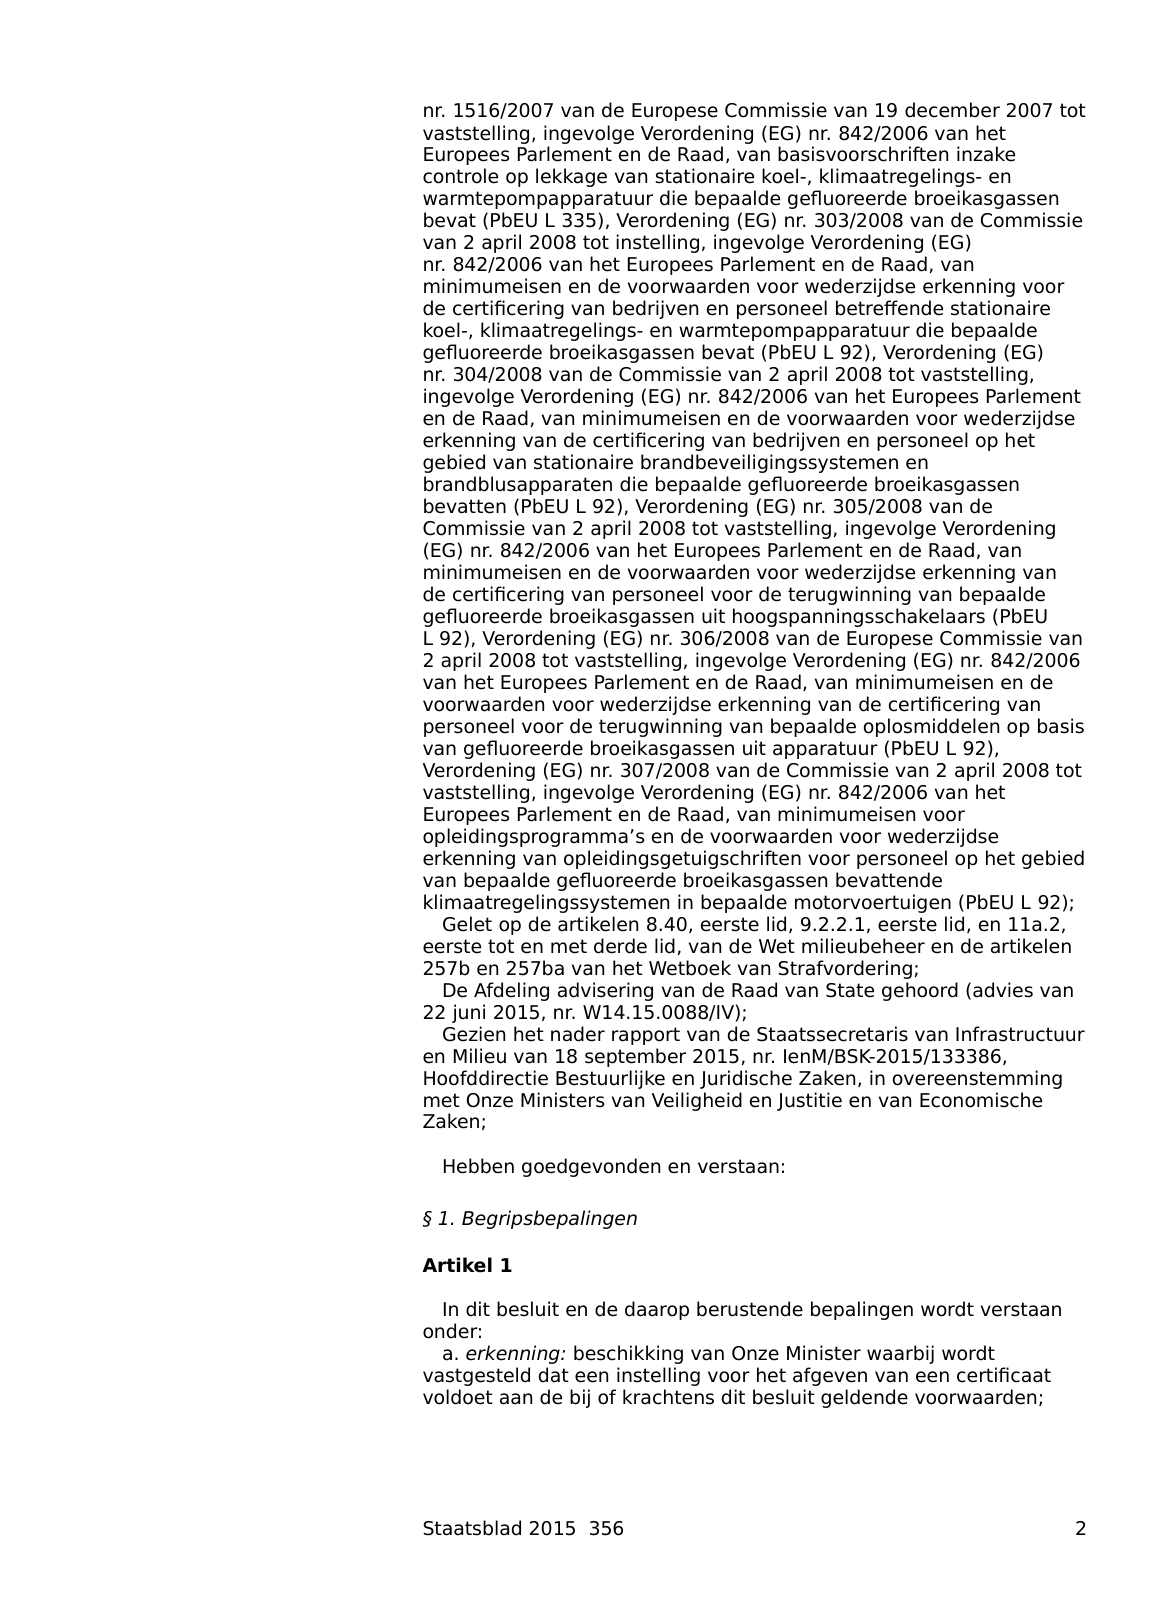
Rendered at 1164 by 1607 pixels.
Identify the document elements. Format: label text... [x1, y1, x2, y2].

text a. erkenning: beschikking van Onze Minister waarbij wordt vastgesteld dat een instelling voor het afgeven van een certificaat voldoet aan de bij of krachtens dit besluit geldende voorwaarden; [422, 1343, 1087, 1409]
subtitle Artikel 1 [422, 1254, 1087, 1277]
text nr. 1516/2007 van de Europese Commissie van 19 december 2007 tot vaststelling, ingevolge Verordening (EG) nr. 842/2006 van het Europees Parlement en de Raad, van basisvoorschriften inzake controle op lekkage van stationaire koel-, klimaatregelings- en warmtepompapparatuur die bepaalde gefluoreerde broeikasgassen bevat (PbEU L 335), Verordening (EG) nr. 303/2008 van de Commissie van 2 april 2008 tot instelling, ingevolge Verordening (EG) nr. 842/2006 van het Europees Parlement en de Raad, van minimumeisen en de voorwaarden voor wederzijdse erkenning voor de certificering van bedrijven en personeel betreffende stationaire koel-, klimaatregelings- en warmtepompapparatuur die bepaalde gefluoreerde broeikasgassen bevat (PbEU L 92), Verordening (EG) nr. 304/2008 van de Commissie van 2 april 2008 tot vaststelling, ingevolge Verordening (EG) nr. 842/2006 van het Europees Parlement en de Raad, van minimumeisen en de voorwaarden voor wederzijdse erkenning van de certificering van bedrijven en personeel op het gebied van stationaire brandbeveiligingssystemen en brandblusapparaten die bepaalde gefluoreerde broeikasgassen bevatten (PbEU L 92), Verordening (EG) nr. 305/2008 van de Commissie van 2 april 2008 tot vaststelling, ingevolge Verordening (EG) nr. 842/2006 van het Europees Parlement en de Raad, van minimumeisen en de voorwaarden voor wederzijdse erkenning van de certificering van personeel voor de terugwinning van bepaalde gefluoreerde broeikasgassen uit hoogspanningsschakelaars (PbEU L 92), Verordening (EG) nr. 306/2008 van de Europese Commissie van 2 april 2008 tot vaststelling, ingevolge Verordening (EG) nr. 842/2006 van het Europees Parlement en de Raad, van minimumeisen en de voorwaarden voor wederzijdse erkenning van de certificering van personeel voor de terugwinning van bepaalde oplosmiddelen op basis van gefluoreerde broeikasgassen uit apparatuur (PbEU L 92), Verordening (EG) nr. 307/2008 van de Commissie van 2 april 2008 tot vaststelling, ingevolge Verordening (EG) nr. 842/2006 van het Europees Parlement en de Raad, van minimumeisen voor opleidingsprogramma’s en de voorwaarden voor wederzijdse erkenning van opleidingsgetuigschriften voor personeel op het gebied van bepaalde gefluoreerde broeikasgassen bevattende klimaatregelingssystemen in bepaalde motorvoertuigen (PbEU L 92); [422, 100, 1087, 914]
text Gezien het nader rapport van de Staatssecretaris van Infrastructuur en Milieu van 18 september 2015, nr. IenM/BSK-2015/133386, Hoofddirectie Bestuurlijke en Juridische Zaken, in overeenstemming met Onze Ministers van Veiligheid en Justitie en van Economische Zaken; [422, 1023, 1087, 1133]
subtitle § 1. Begripsbepalingen [422, 1208, 1087, 1229]
text De Afdeling advisering van de Raad van State gehoord (advies van 22 juni 2015, nr. W14.15.0088/IV); [422, 979, 1087, 1023]
text Hebben goedgevonden en verstaan: [422, 1156, 1087, 1178]
text In dit besluit en de daarop berustende bepalingen wordt verstaan onder: [422, 1299, 1087, 1343]
text Gelet op de artikelen 8.40, eerste lid, 9.2.2.1, eerste lid, en 11a.2, eerste tot en met derde lid, van de Wet milieubeheer en de artikelen 257b en 257ba van het Wetboek van Strafvordering; [422, 914, 1087, 979]
